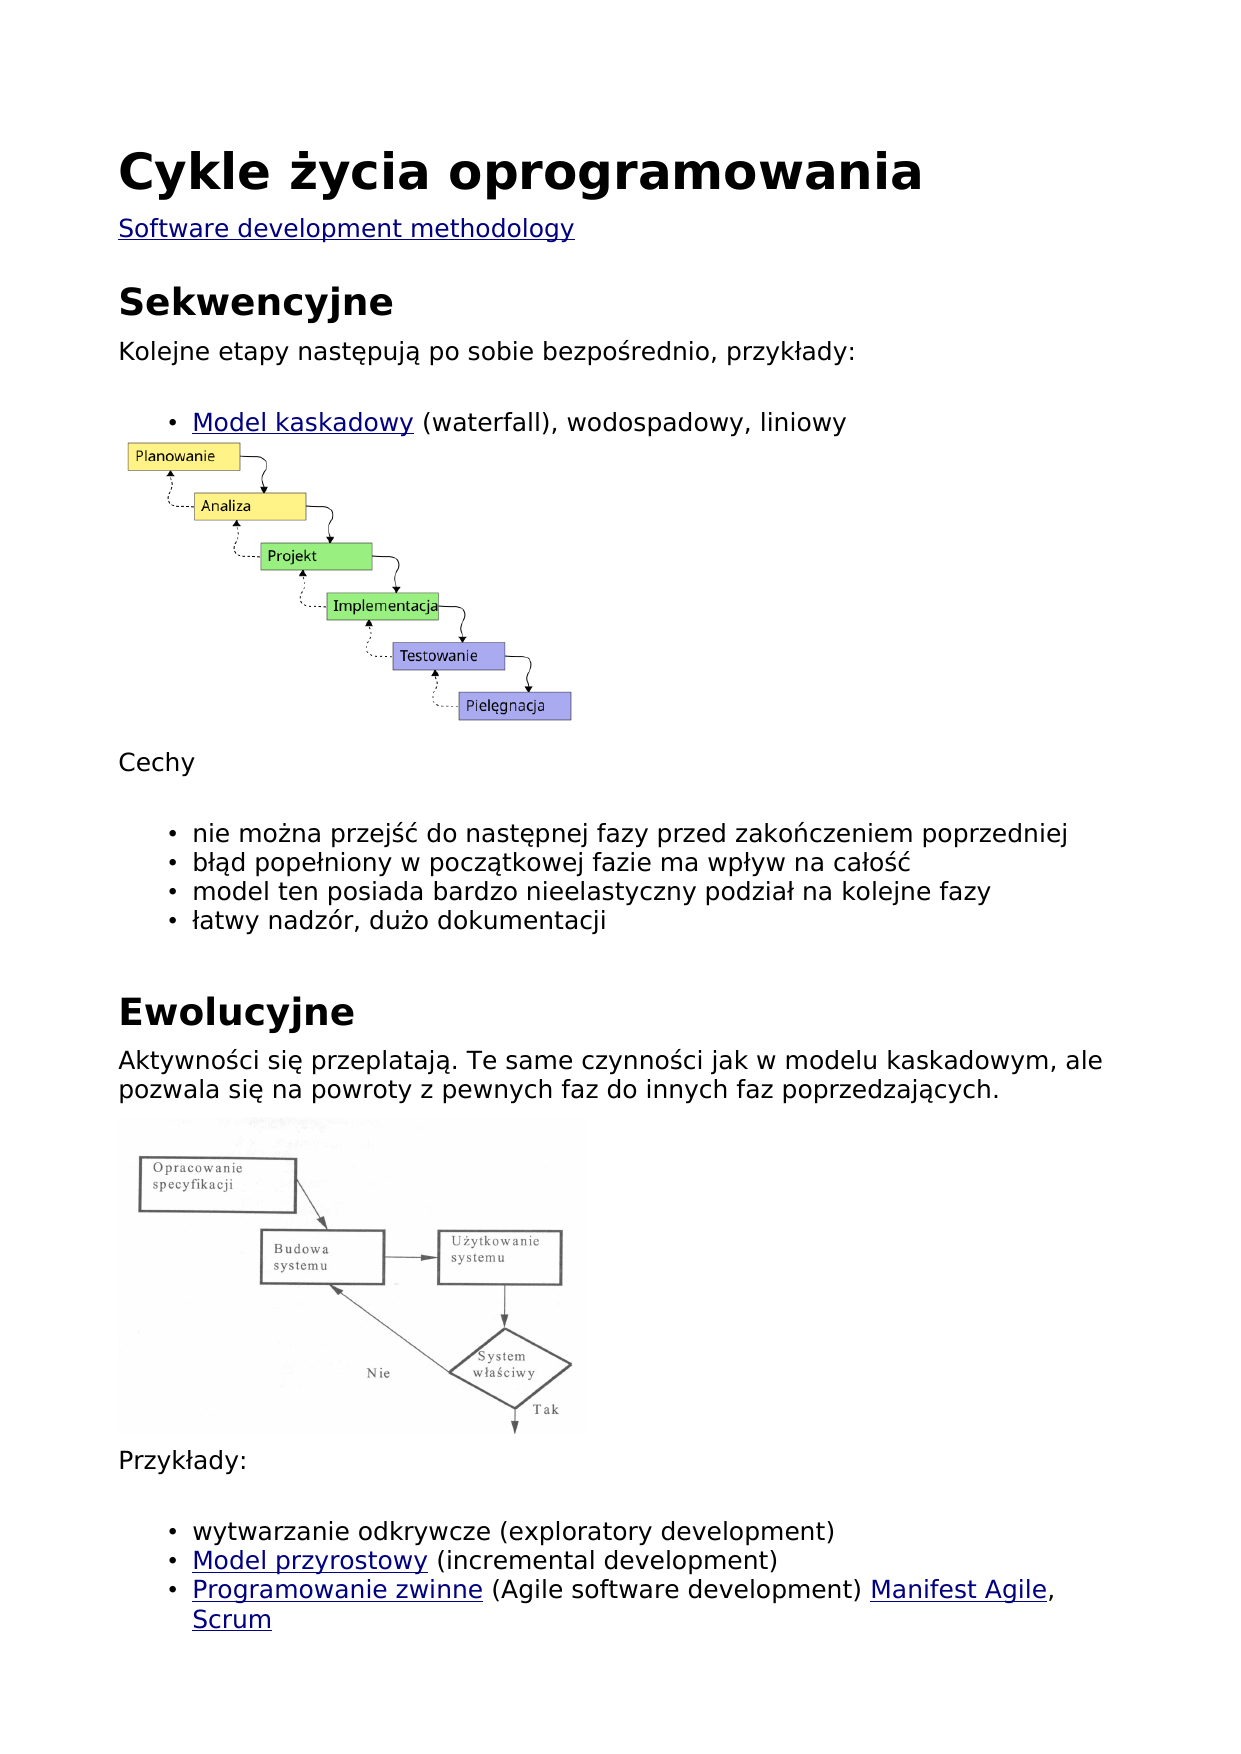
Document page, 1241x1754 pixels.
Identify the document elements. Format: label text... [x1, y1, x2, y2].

picture [118, 437, 587, 736]
text Cechy [118, 748, 1122, 777]
text Aktywności się przeplatają. Te same czynności jak w modelu kaskadowym, ale pozwala się na powroty z pewnych faz do innych faz poprzedzających. [118, 1046, 1122, 1105]
picture [118, 1117, 587, 1434]
text Przykłady: [118, 1446, 1122, 1475]
list Model kaskadowy (waterfall), wodospadowy, liniowy [177, 408, 1122, 437]
subtitle Cykle życia oprogramowania [118, 143, 1122, 201]
list wytwarzanie odkrywcze (exploratory development) [177, 1517, 1122, 1546]
list błąd popełniony w początkowej fazie ma wpływ na całość [177, 848, 1122, 877]
list model ten posiada bardzo nieelastyczny podział na kolejne fazy [177, 877, 1122, 907]
list nie można przejść do następnej fazy przed zakończeniem poprzedniej [177, 819, 1122, 848]
list Programowanie zwinne (Agile software development) Manifest Agile, Scrum [177, 1576, 1122, 1634]
text Software development methodology [118, 214, 1122, 243]
text Kolejne etapy następują po sobie bezpośrednio, przykłady: [118, 337, 1122, 366]
subtitle Ewolucyjne [118, 990, 1122, 1034]
list Model przyrostowy (incremental development) [177, 1546, 1122, 1576]
subtitle Sekwencyjne [118, 281, 1122, 324]
list łatwy nadzór, dużo dokumentacji [177, 907, 1122, 936]
